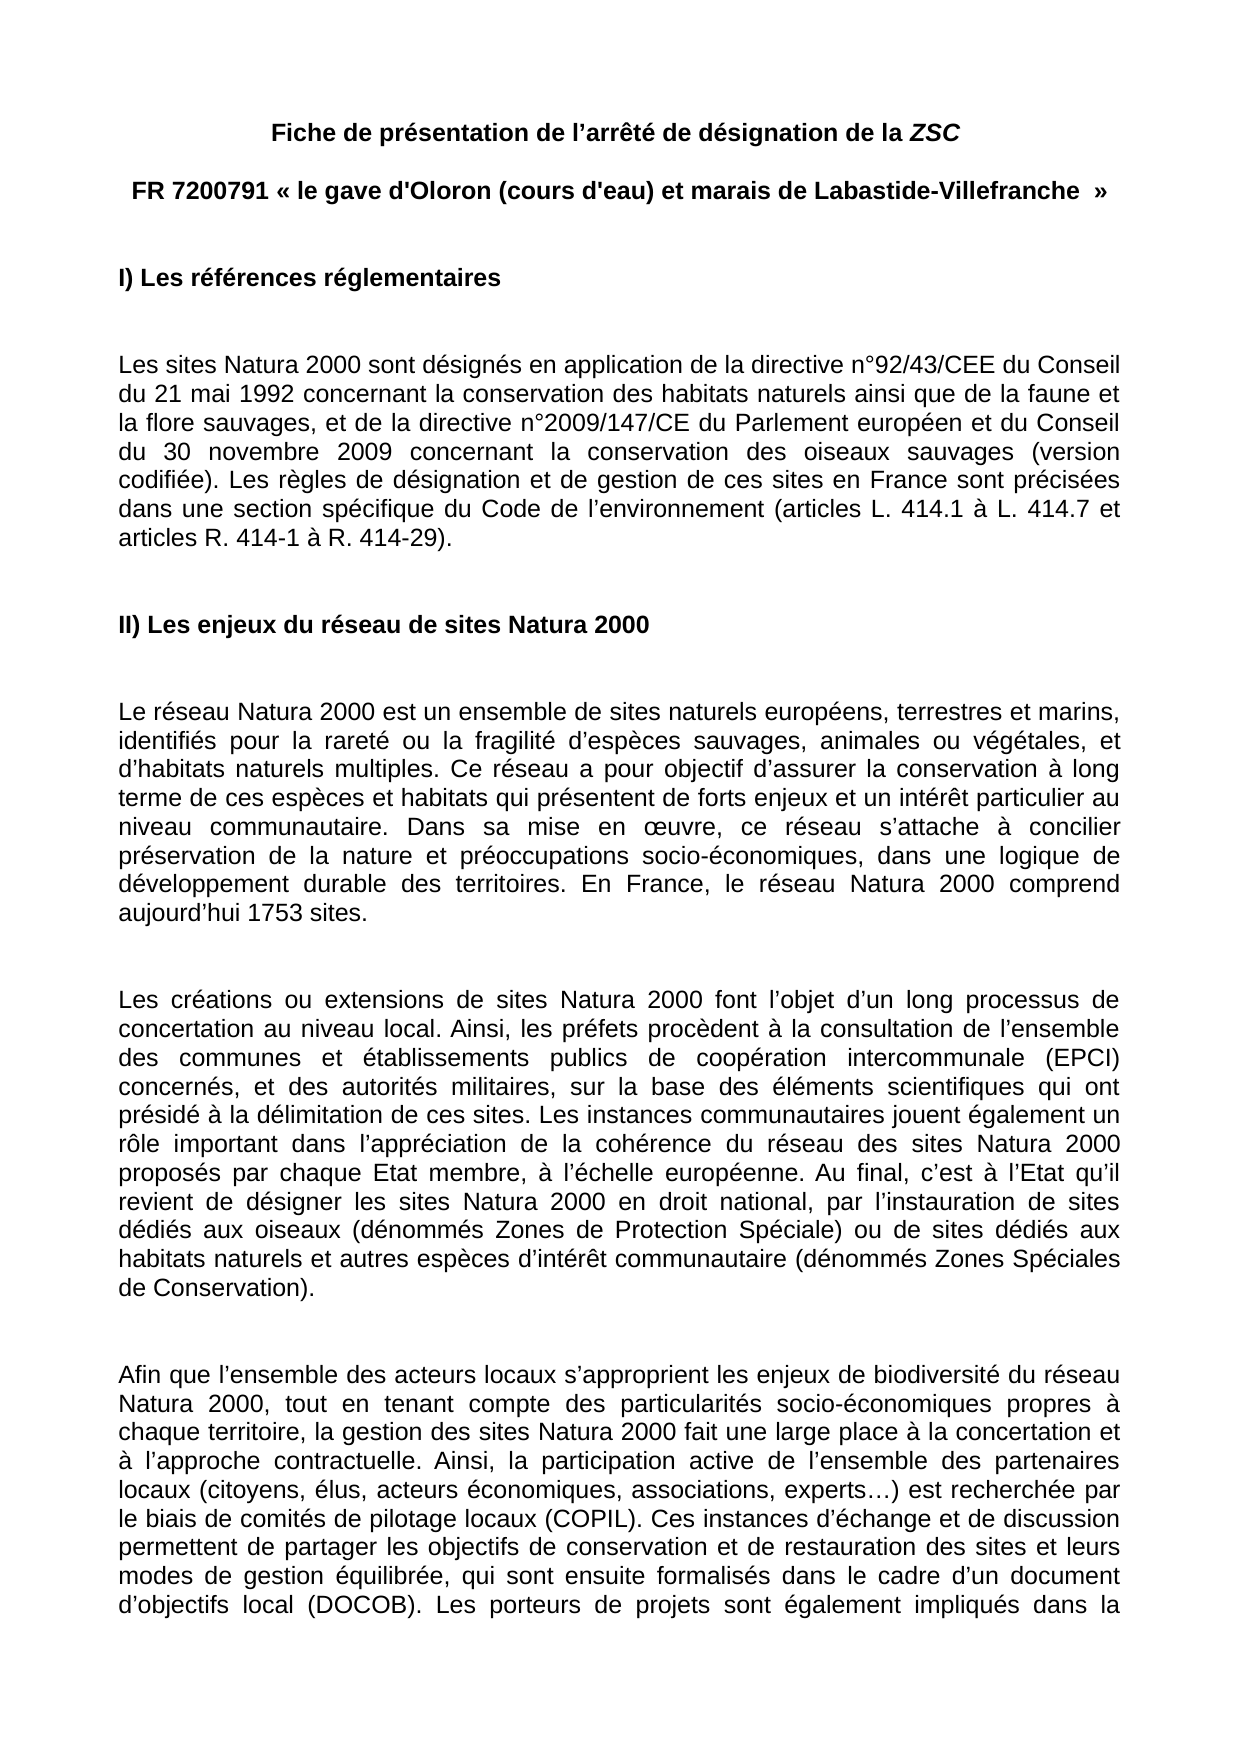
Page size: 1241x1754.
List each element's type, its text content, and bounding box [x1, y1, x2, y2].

text I) Les références réglementaires [118, 263, 1122, 292]
text Les créations ou extensions de sites Natura 2000 font l’objet d’un long processus de concertation au niveau local. Ainsi, les préfets procèdent à la consultation de l’ensemble des communes et établissements publics de coopération intercommunale (EPCI) concernés, et des autorités militaires, sur la base des éléments scientifiques qui ont présidé à la délimitation de ces sites. Les instances communautaires jouent également un rôle important dans l’appréciation de la cohérence du réseau des sites Natura 2000 proposés par chaque Etat membre, à l’échelle européenne. Au final, c’est à l’Etat qu’il revient de désigner les sites Natura 2000 en droit national, par l’instauration de sites dédiés aux oiseaux (dénommés Zones de Protection Spéciale) ou de sites dédiés aux habitats naturels et autres espèces d’intérêt communautaire (dénommés Zones Spéciales de Conservation). [118, 985, 1122, 1301]
text Afin que l’ensemble des acteurs locaux s’approprient les enjeux de biodiversité du réseau Natura 2000, tout en tenant compte des particularités socio-économiques propres à chaque territoire, la gestion des sites Natura 2000 fait une large place à la concertation et à l’approche contractuelle. Ainsi, la participation active de l’ensemble des partenaires locaux (citoyens, élus, acteurs économiques, associations, experts…) est recherchée par le biais de comités de pilotage locaux (COPIL). Ces instances d’échange et de discussion permettent de partager les objectifs de conservation et de restauration des sites et leurs modes de gestion équilibrée, qui sont ensuite formalisés dans le cadre d’un document d’objectifs local (DOCOB). Les porteurs de projets sont également impliqués dans la [118, 1360, 1122, 1618]
text Le réseau Natura 2000 est un ensemble de sites naturels européens, terrestres et marins, identifiés pour la rareté ou la fragilité d’espèces sauvages, animales ou végétales, et d’habitats naturels multiples. Ce réseau a pour objectif d’assurer la conservation à long terme de ces espèces et habitats qui présentent de forts enjeux et un intérêt particulier au niveau communautaire. Dans sa mise en œuvre, ce réseau s’attache à concilier préservation de la nature et préoccupations socio-économiques, dans une logique de développement durable des territoires. En France, le réseau Natura 2000 comprend aujourd’hui 1753 sites. [118, 697, 1122, 927]
text Fiche de présentation de l’arrêté de désignation de la ZSC [118, 118, 1122, 147]
text FR 7200791 « le gave d'Oloron (cours d'eau) et marais de Labastide-Villefranche » [118, 176, 1122, 205]
text II) Les enjeux du réseau de sites Natura 2000 [118, 610, 1122, 638]
text Les sites Natura 2000 sont désignés en application de la directive n°92/43/CEE du Conseil du 21 mai 1992 concernant la conservation des habitats naturels ainsi que de la faune et la flore sauvages, et de la directive n°2009/147/CE du Parlement européen et du Conseil du 30 novembre 2009 concernant la conservation des oiseaux sauvages (version codifiée). Les règles de désignation et de gestion de ces sites en France sont précisées dans une section spécifique du Code de l’environnement (articles L. 414.1 à L. 414.7 et articles R. 414-1 à R. 414-29). [118, 350, 1122, 551]
